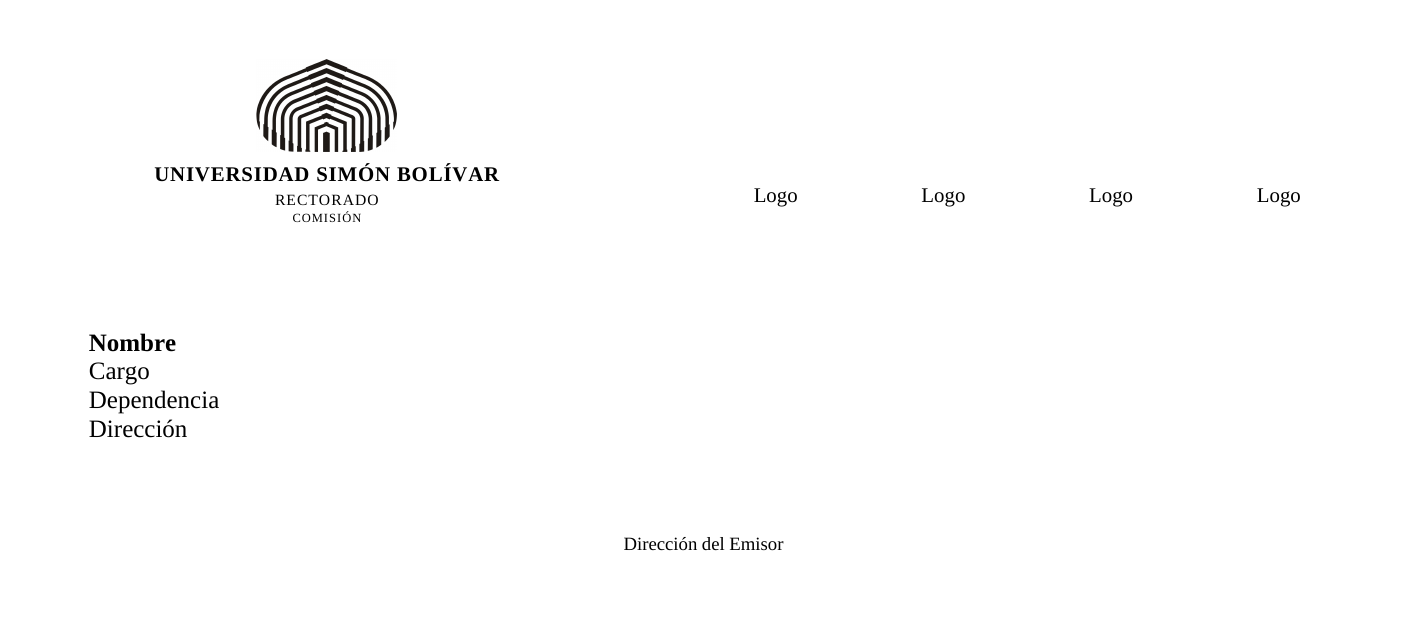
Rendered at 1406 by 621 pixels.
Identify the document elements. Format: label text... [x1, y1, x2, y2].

table_cell [818, 150, 901, 240]
table_cell Nombre Cargo Dependencia Dirección [78, 328, 650, 489]
table_header [650, 59, 1320, 149]
table_cell [1153, 150, 1237, 240]
table_header [576, 59, 650, 240]
table_cell [650, 328, 1320, 489]
table_cell [78, 240, 650, 328]
table_cell [985, 150, 1069, 240]
table_cell Logo [1069, 150, 1153, 240]
picture [256, 59, 397, 152]
table_cell Logo [901, 150, 985, 240]
table_cell [650, 150, 733, 240]
table_cell Logo [734, 150, 817, 240]
table_cell [650, 240, 1320, 328]
table_header UNIVERSIDAD SIMÓN BOLÍVAR RECTORADO COMISIÓN [78, 59, 576, 240]
table_header Dirección del Emisor [89, 533, 1318, 576]
table_cell Logo [1237, 150, 1320, 240]
